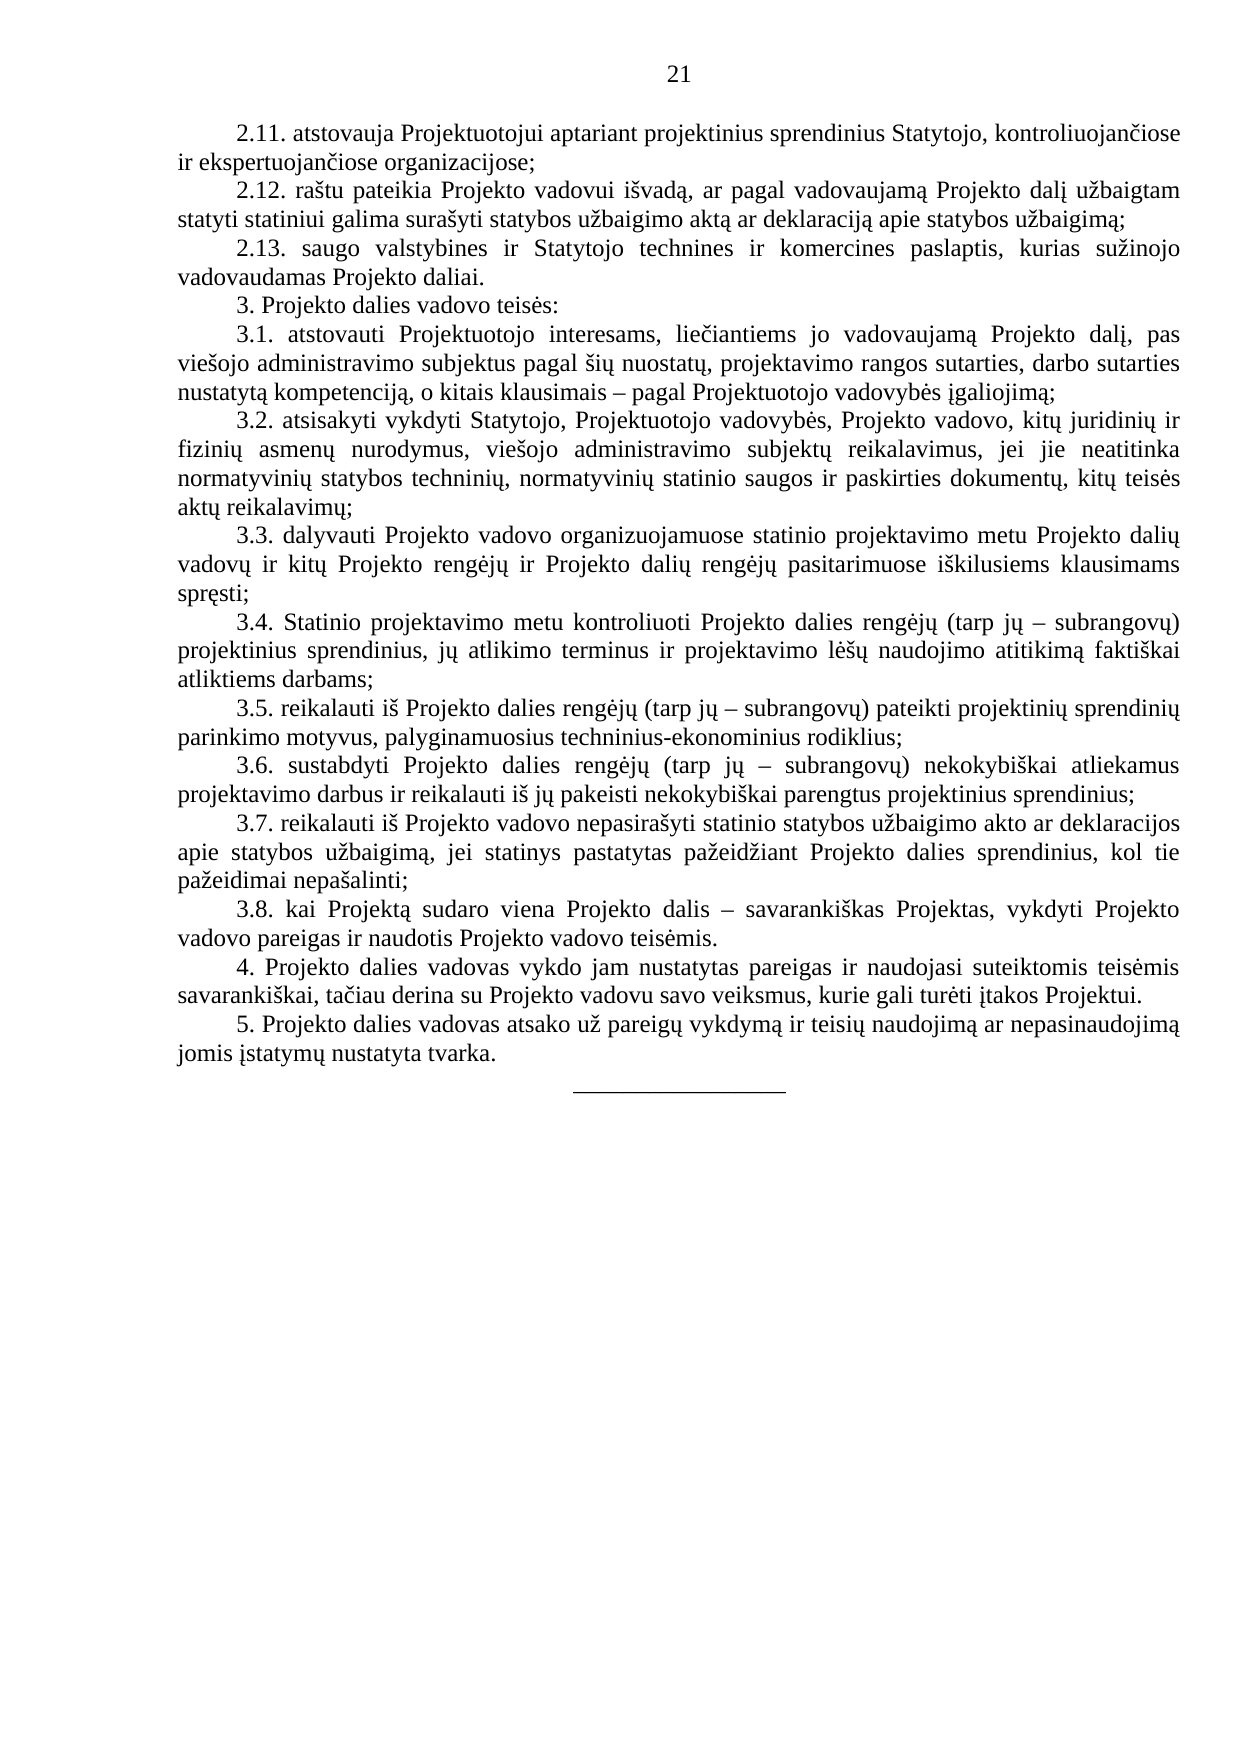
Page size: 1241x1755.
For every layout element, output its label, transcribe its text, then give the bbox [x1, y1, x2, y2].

text 3.5. reikalauti iš Projekto dalies rengėjų (tarp jų – subrangovų) pateikti projektinių sprendinių parinkimo motyvus, palyginamuosius techninius-ekonominius rodiklius; [177, 693, 1181, 751]
text 2.11. atstovauja Projektuotojui aptariant projektinius sprendinius Statytojo, kontroliuojančiose ir ekspertuojančiose organizacijose; [177, 118, 1181, 176]
text 3.7. reikalauti iš Projekto vadovo nepasirašyti statinio statybos užbaigimo akto ar deklaracijos apie statybos užbaigimą, jei statinys pastatytas pažeidžiant Projekto dalies sprendinius, kol tie pažeidimai nepašalinti; [177, 808, 1181, 894]
text _________________ [177, 1067, 1181, 1096]
text 3.1. atstovauti Projektuotojo interesams, liečiantiems jo vadovaujamą Projekto dalį, pas viešojo administravimo subjektus pagal šių nuostatų, projektavimo rangos sutarties, darbo sutarties nustatytą kompetenciją, o kitais klausimais – pagal Projektuotojo vadovybės įgaliojimą; [177, 319, 1181, 406]
text 5. Projekto dalies vadovas atsako už pareigų vykdymą ir teisių naudojimą ar nepasinaudojimą jomis įstatymų nustatyta tvarka. [177, 1009, 1181, 1067]
text 3. Projekto dalies vadovo teisės: [177, 291, 1181, 319]
text 3.8. kai Projektą sudaro viena Projekto dalis – savarankiškas Projektas, vykdyti Projekto vadovo pareigas ir naudotis Projekto vadovo teisėmis. [177, 894, 1181, 952]
text 4. Projekto dalies vadovas vykdo jam nustatytas pareigas ir naudojasi suteiktomis teisėmis savarankiškai, tačiau derina su Projekto vadovu savo veiksmus, kurie gali turėti įtakos Projektui. [177, 952, 1181, 1009]
text 2.13. saugo valstybines ir Statytojo technines ir komercines paslaptis, kurias sužinojo vadovaudamas Projekto daliai. [177, 233, 1181, 291]
text 3.4. Statinio projektavimo metu kontroliuoti Projekto dalies rengėjų (tarp jų – subrangovų) projektinius sprendinius, jų atlikimo terminus ir projektavimo lėšų naudojimo atitikimą faktiškai atliktiems darbams; [177, 607, 1181, 693]
text 3.3. dalyvauti Projekto vadovo organizuojamuose statinio projektavimo metu Projekto dalių vadovų ir kitų Projekto rengėjų ir Projekto dalių rengėjų pasitarimuose iškilusiems klausimams spręsti; [177, 521, 1181, 607]
text 3.6. sustabdyti Projekto dalies rengėjų (tarp jų – subrangovų) nekokybiškai atliekamus projektavimo darbus ir reikalauti iš jų pakeisti nekokybiškai parengtus projektinius sprendinius; [177, 751, 1181, 808]
text 2.12. raštu pateikia Projekto vadovui išvadą, ar pagal vadovaujamą Projekto dalį užbaigtam statyti statiniui galima surašyti statybos užbaigimo aktą ar deklaraciją apie statybos užbaigimą; [177, 176, 1181, 233]
text 3.2. atsisakyti vykdyti Statytojo, Projektuotojo vadovybės, Projekto vadovo, kitų juridinių ir fizinių asmenų nurodymus, viešojo administravimo subjektų reikalavimus, jei jie neatitinka normatyvinių statybos techninių, normatyvinių statinio saugos ir paskirties dokumentų, kitų teisės aktų reikalavimų; [177, 406, 1181, 521]
